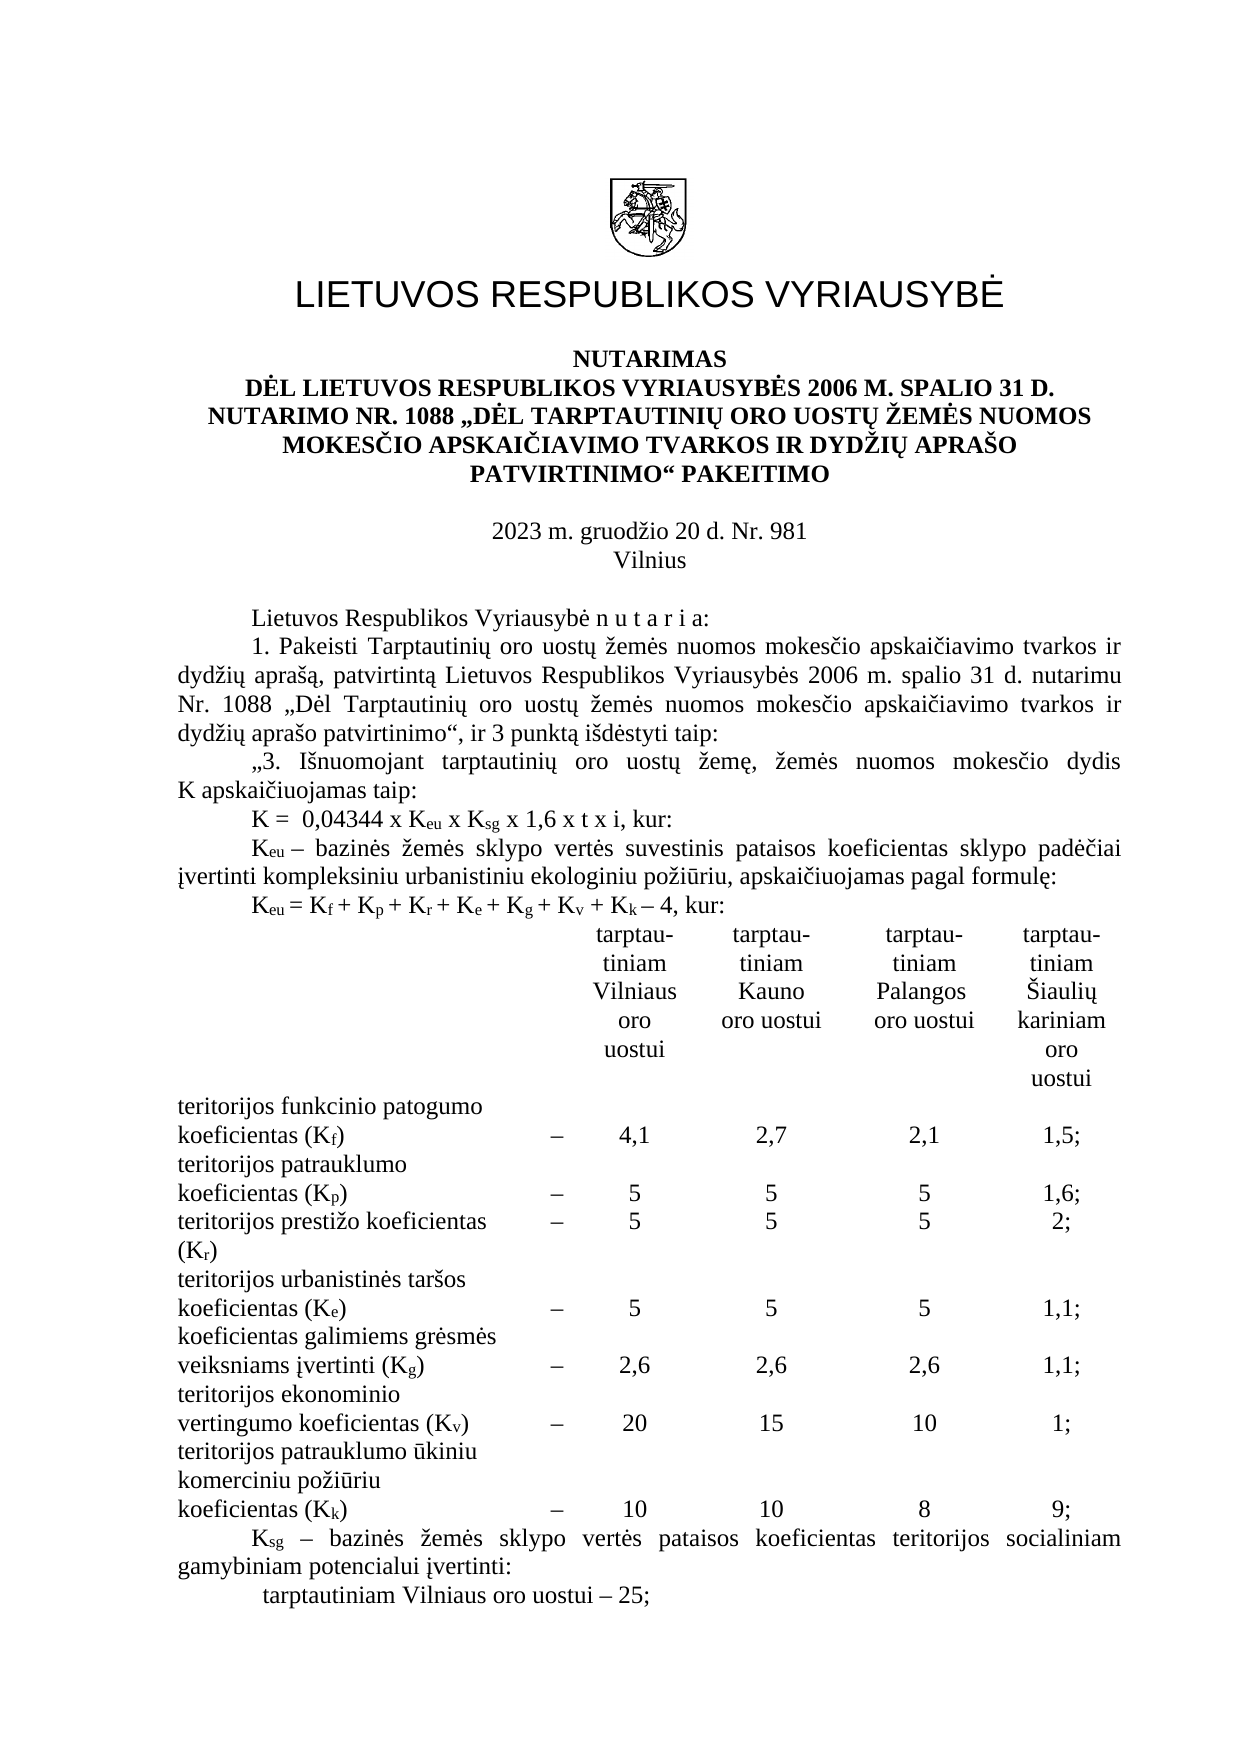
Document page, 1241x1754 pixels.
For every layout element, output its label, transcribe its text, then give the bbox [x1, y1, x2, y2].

table_cell – [539, 1264, 574, 1321]
table_cell 5 [695, 1149, 848, 1206]
table_cell [514, 1321, 539, 1379]
text K = 0,04344 x Keu x Ksg x 1,6 x t x i, kur: [177, 804, 1122, 833]
table_cell [514, 1206, 539, 1264]
table_cell – [539, 1206, 574, 1264]
table_cell 5 [574, 1149, 695, 1206]
text Vilnius [177, 545, 1122, 574]
table_cell 1,6; [1001, 1149, 1122, 1206]
text 2023 m. gruodžio 20 d. Nr. 981 [177, 516, 1122, 545]
table_cell [514, 1264, 539, 1321]
table_cell 9; [1001, 1436, 1122, 1523]
table_cell teritorijos prestižo koeficientas (Kr) [177, 1206, 514, 1264]
table_cell teritorijos funkcinio patogumo koeficientas (Kf) [177, 1091, 514, 1149]
table_cell – [539, 1436, 574, 1523]
table_cell 5 [574, 1206, 695, 1264]
table_cell 1,5; [1001, 1091, 1122, 1149]
text Ksg – bazinės žemės sklypo vertės pataisos koeficientas teritorijos socialiniam gamybiniam potencialui įvertinti: [177, 1523, 1122, 1580]
table_cell 15 [695, 1379, 848, 1436]
table_cell 20 [574, 1379, 695, 1436]
table_cell 2,6 [574, 1321, 695, 1379]
table_header [717, 1580, 1122, 1609]
table_cell 2,1 [848, 1091, 1001, 1149]
table_cell 2,7 [695, 1091, 848, 1149]
table_cell – [539, 1321, 574, 1379]
table_header tarptau- tiniam Vilniaus oro uostui [574, 919, 695, 1091]
table_cell 5 [695, 1206, 848, 1264]
table_cell 10 [848, 1379, 1001, 1436]
table_cell koeficientas galimiems grėsmės veiksniams įvertinti (Kg) [177, 1321, 514, 1379]
table_cell – [539, 1091, 574, 1149]
table_cell 4,1 [574, 1091, 695, 1149]
table_cell [514, 1379, 539, 1436]
table_cell 1,1; [1001, 1321, 1122, 1379]
table_cell 2; [1001, 1206, 1122, 1264]
text Keu = Kf + Kp + Kr + Ke + Kg + Kv + Kk – 4, kur: [177, 890, 1122, 919]
table_cell [514, 1149, 539, 1206]
table_cell teritorijos urbanistinės taršos koeficientas (Ke) [177, 1264, 514, 1321]
text 1. Pakeisti Tarptautinių oro uostų žemės nuomos mokesčio apskaičiavimo tvarkos ir dydžių aprašą, patvirtintą Lietuvos Respublikos Vyriausybės 2006 m. spalio 31 d. nutarimu Nr. 1088 „Dėl Tarptautinių oro uostų žemės nuomos mokesčio apskaičiavimo tvarkos ir dydžių aprašo patvirtinimo“, ir 3 punktą išdėstyti taip: [177, 631, 1122, 746]
text Lietuvos Respublikos Vyriausybė [177, 272, 1122, 315]
text DĖL LIETUVOS RESPUBLIKOS VYRIAUSYBĖS 2006 M. SPALIO 31 D. NUTARIMO NR. 1088 „DĖL TARPTAUTINIŲ ORO UOSTŲ ŽEMĖS NUOMOS MOKESČIO APSKAIČIAVIMO TVARKOS IR DYDŽIŲ APRAŠO PATVIRTINIMO“ PAKEITIMO [177, 373, 1122, 488]
table_cell 1,1; [1001, 1264, 1122, 1321]
table_cell 5 [848, 1149, 1001, 1206]
table_cell 1; [1001, 1379, 1122, 1436]
table_cell [514, 1091, 539, 1149]
text „3. Išnuomojant tarptautinių oro uostų žemę, žemės nuomos mokesčio dydis K apskaičiuojamas taip: [177, 746, 1122, 804]
table_cell 5 [848, 1206, 1001, 1264]
table_cell 2,6 [695, 1321, 848, 1379]
table_cell 10 [695, 1436, 848, 1523]
table_header tarptau- tiniam Kauno oro uostui [695, 919, 848, 1091]
text Keu – bazinės žemės sklypo vertės suvestinis pataisos koeficientas sklypo padėčiai įvertinti kompleksiniu urbanistiniu ekologiniu požiūriu, apskaičiuojamas pagal formulę: [177, 833, 1122, 890]
text nutarimas [177, 344, 1122, 373]
table_cell – [539, 1379, 574, 1436]
table_header tarptautiniam Vilniaus oro uostui – 25; [177, 1580, 717, 1609]
table_cell teritorijos patrauklumo koeficientas (Kp) [177, 1149, 514, 1206]
table_header [539, 919, 574, 1091]
table_cell teritorijos ekonominio vertingumo koeficientas (Kv) [177, 1379, 514, 1436]
table_cell 5 [848, 1264, 1001, 1321]
table_header [514, 919, 539, 1091]
table_cell 2,6 [848, 1321, 1001, 1379]
table_header tarptau- tiniam Palangos oro uostui [848, 919, 1001, 1091]
table_header tarptau-tiniam Šiaulių kariniam oro uostui [1001, 919, 1122, 1091]
table_cell teritorijos patrauklumo ūkiniu komerciniu požiūriu koeficientas (Kk) [177, 1436, 514, 1523]
table_cell [514, 1436, 539, 1523]
table_header [177, 919, 514, 1091]
table_cell 5 [695, 1264, 848, 1321]
table_cell 8 [848, 1436, 1001, 1523]
table_cell 10 [574, 1436, 695, 1523]
table_cell – [539, 1149, 574, 1206]
table_cell 5 [574, 1264, 695, 1321]
text Lietuvos Respublikos Vyriausybė n u t a r i a: [177, 603, 1122, 631]
